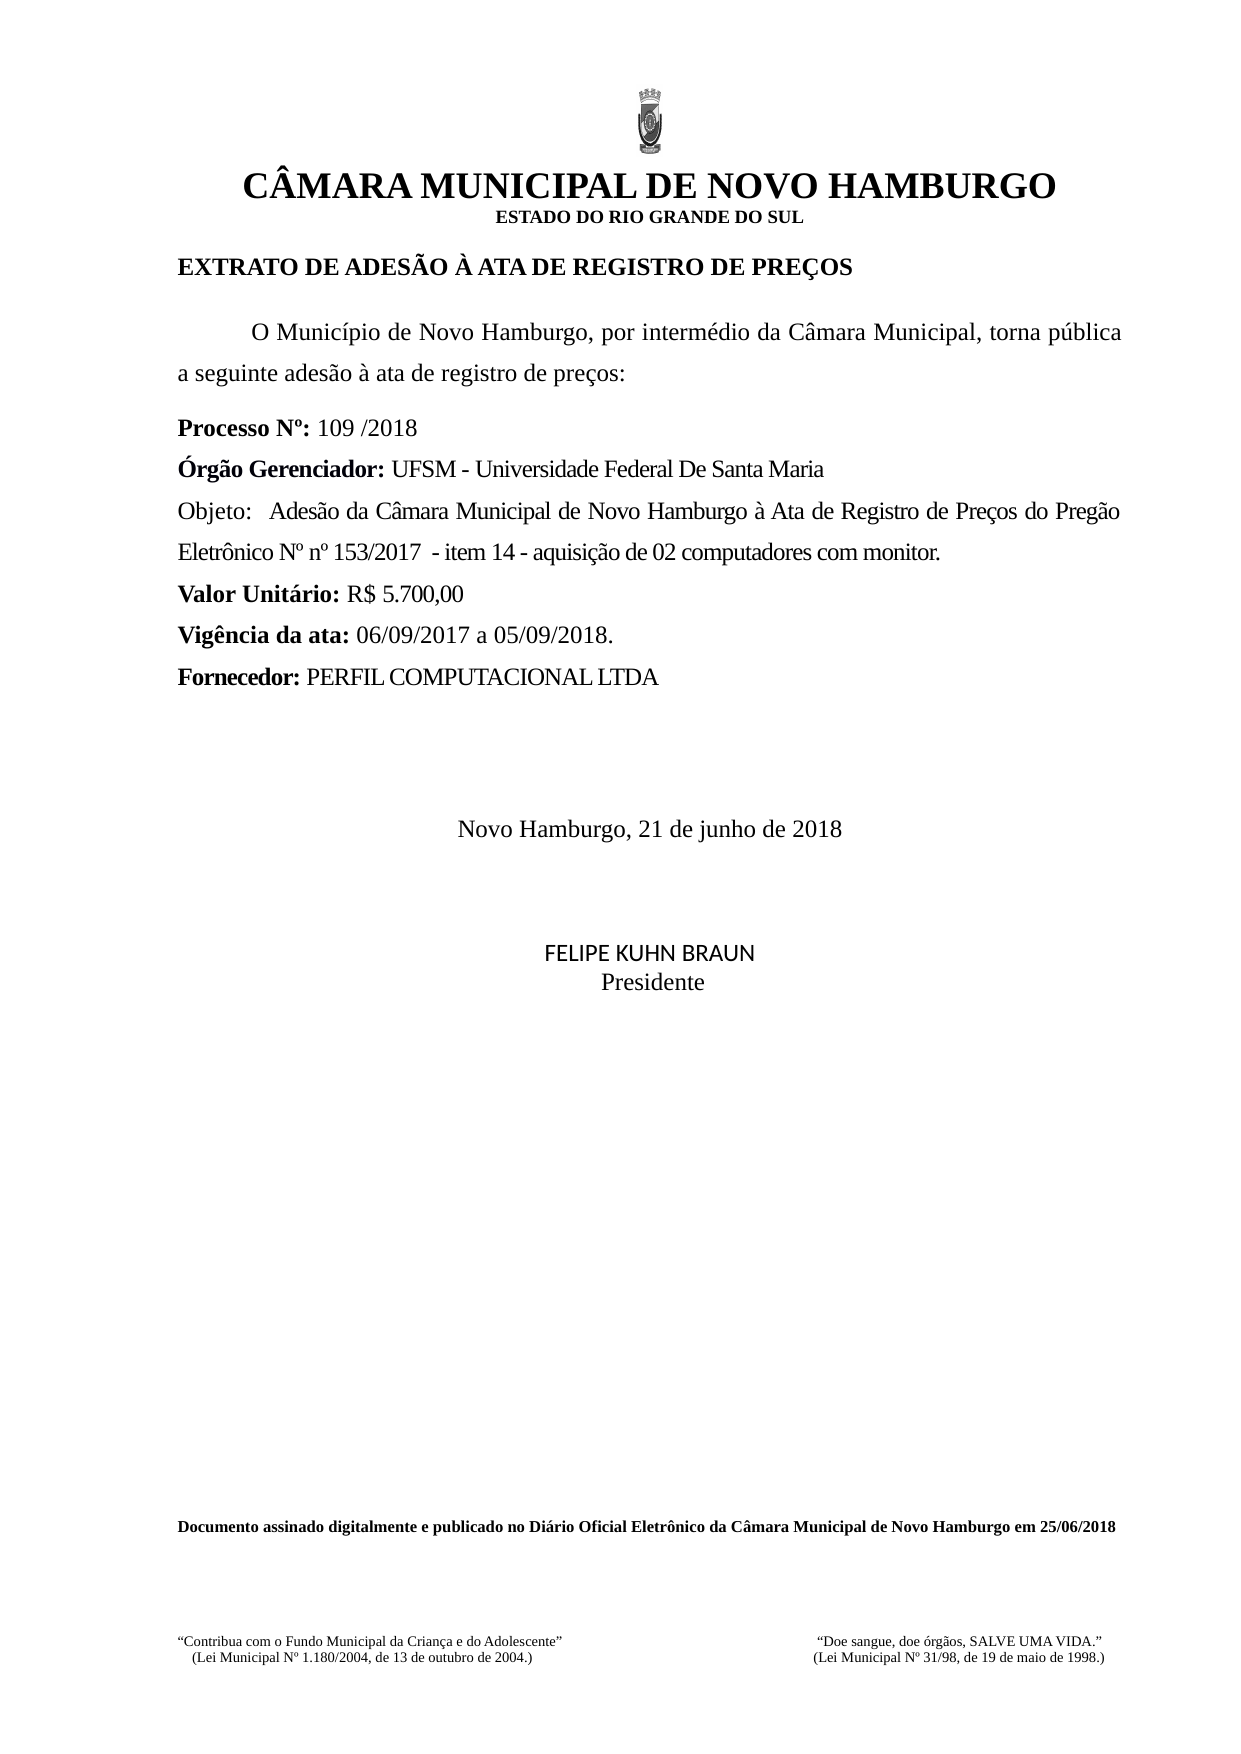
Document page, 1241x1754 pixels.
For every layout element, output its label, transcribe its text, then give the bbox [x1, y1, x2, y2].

title Processo Nº: 109 /2018 [177, 414, 1122, 441]
title EXTRATO DE ADESÃO À ATA DE REGISTRO DE PREÇOS [177, 253, 1122, 281]
title O Município de Novo Hamburgo, por intermédio da Câmara Municipal, torna pública a seguinte adesão à ata de registro de preços: [177, 318, 1122, 387]
text Documento assinado digitalmente e publicado no Diário Oficial Eletrônico da Câmara Municipal de Novo Hamburgo em 25/06/2018 [177, 1518, 1122, 1536]
text FELIPE KUHN BRAUN [177, 943, 1122, 968]
text Presidente [177, 968, 1122, 996]
title Fornecedor: PERFIL COMPUTACIONAL LTDA [177, 663, 1122, 691]
text Novo Hamburgo, 21 de junho de 2018 [177, 815, 1122, 843]
title Objeto: Adesão da Câmara Municipal de Novo Hamburgo à Ata de Registro de Preços do Pregão Eletrônico Nº nº 153/2017 - item 14 - aquisição de 02 computadores com monitor. [177, 497, 1122, 566]
title Órgão Gerenciador: UFSM - Universidade Federal De Santa Maria [177, 455, 1122, 483]
text Vigência da ata: 06/09/2017 a 05/09/2018. [177, 621, 1122, 649]
text Valor Unitário: R$ 5.700,00 [177, 580, 1122, 608]
